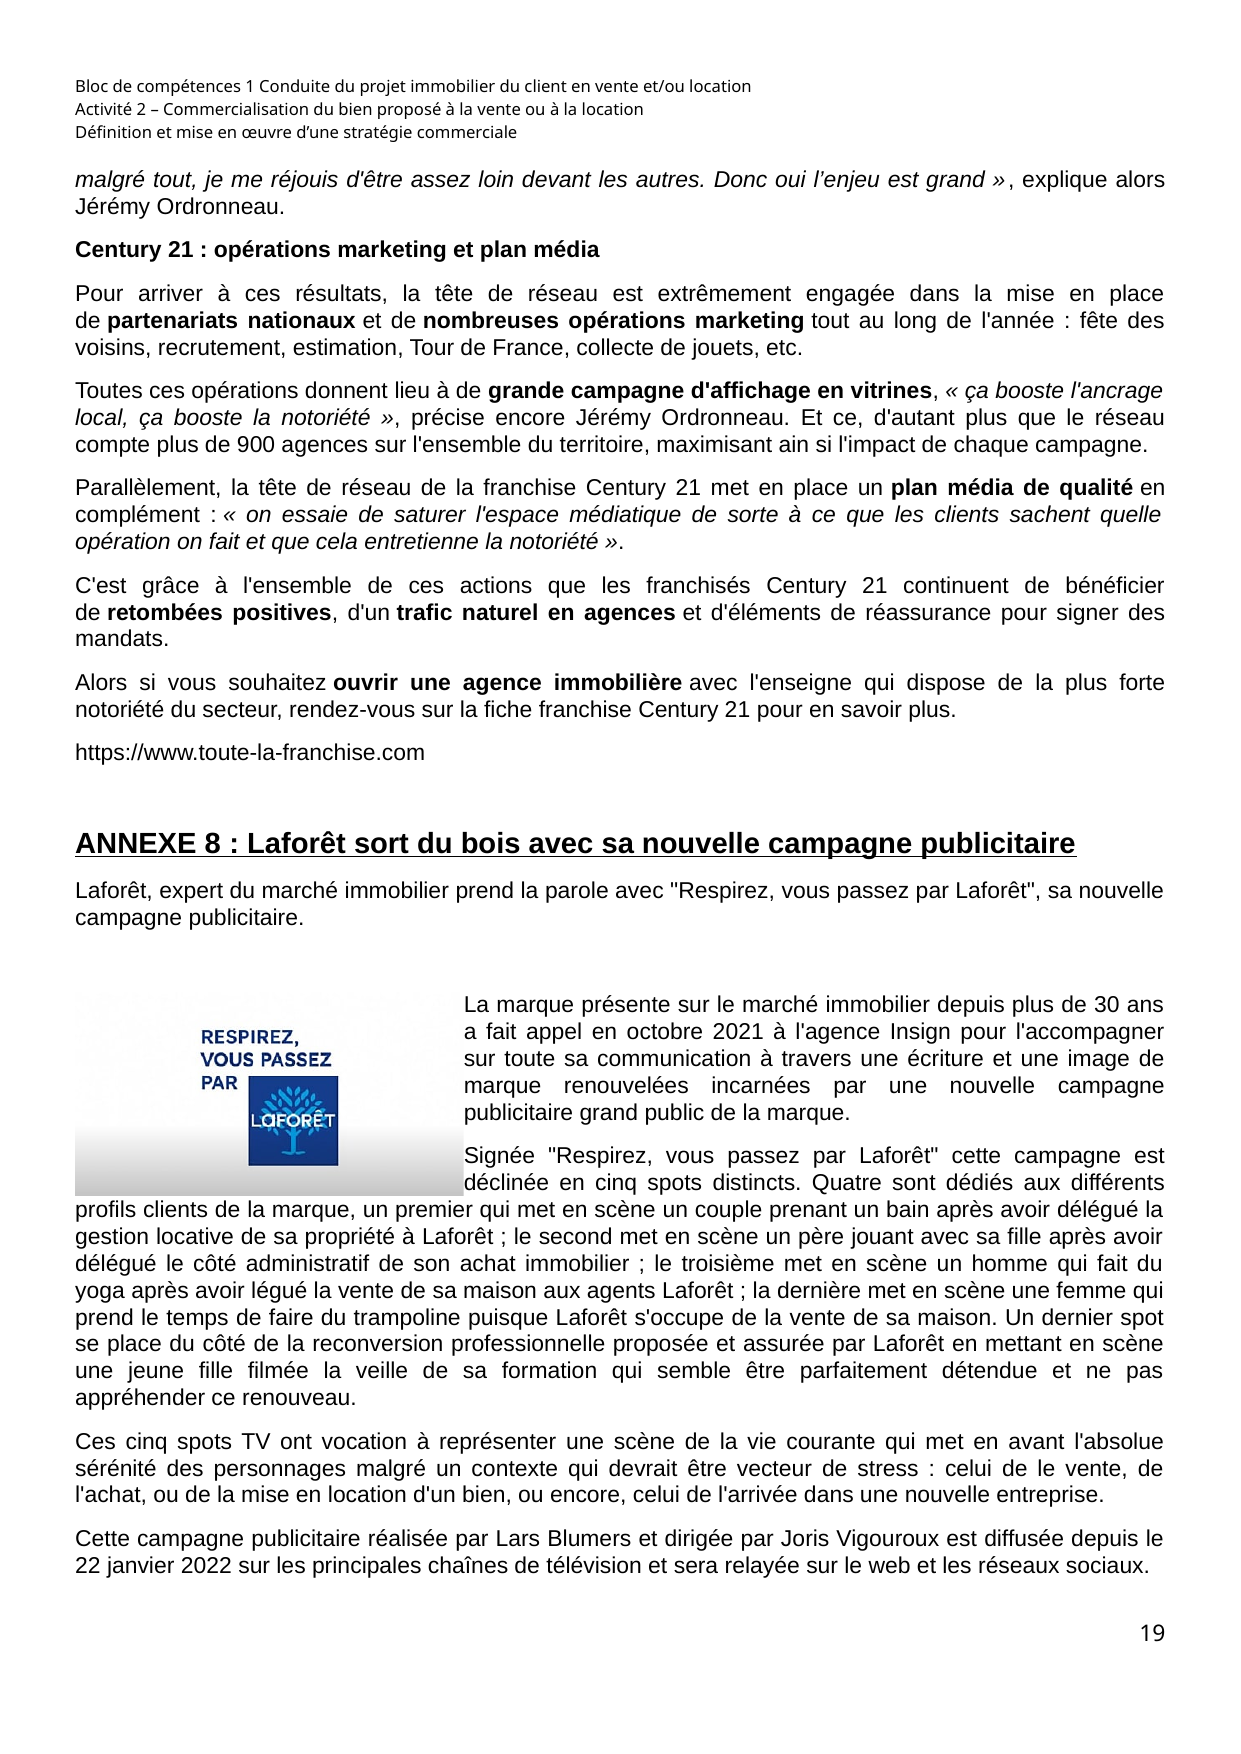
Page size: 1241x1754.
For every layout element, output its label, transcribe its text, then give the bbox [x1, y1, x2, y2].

text La marque présente sur le marché immobilier depuis plus de 30 ans a fait appel en octobre 2021 à l'agence Insign pour l'accompagner sur toute sa communication à travers une écriture et une image de marque renouvelées incarnées par une nouvelle campagne publicitaire grand public de la marque. [75, 991, 1165, 1125]
text Pour arriver à ces résultats, la tête de réseau est extrêmement engagée dans la mise en place de partenariats nationaux et de nombreuses opérations marketing tout au long de l'année : fête des voisins, recrutement, estimation, Tour de France, collecte de jouets, etc. [75, 280, 1165, 360]
text Century 21 : opérations marketing et plan média [75, 236, 1165, 263]
text Parallèlement, la tête de réseau de la franchise Century 21 met en place un plan média de qualité en complément : « on essaie de saturer l'espace médiatique de sorte à ce que les clients sachent quelle opération on fait et que cela entretienne la notoriété ». [75, 474, 1165, 554]
text Ces cinq spots TV ont vocation à représenter une scène de la vie courante qui met en avant l'absolue sérénité des personnages malgré un contexte qui devrait être vecteur de stress : celui de le vente, de l'achat, ou de la mise en location d'un bien, ou encore, celui de l'arrivée dans une nouvelle entreprise. [75, 1428, 1165, 1508]
text Cette campagne publicitaire réalisée par Lars Blumers et dirigée par Joris Vigouroux est diffusée depuis le 22 janvier 2022 sur les principales chaînes de télévision et sera relayée sur le web et les réseaux sociaux. [75, 1525, 1165, 1578]
text Signée "Respirez, vous passez par Laforêt" cette campagne est déclinée en cinq spots distincts. Quatre sont dédiés aux différents profils clients de la marque, un premier qui met en scène un couple prenant un bain après avoir délégué la gestion locative de sa propriété à Laforêt ; le second met en scène un père jouant avec sa fille après avoir délégué le côté administratif de son achat immobilier ; le troisième met en scène un homme qui fait du yoga après avoir légué la vente de sa maison aux agents Laforêt ; la dernière met en scène une femme qui prend le temps de faire du trampoline puisque Laforêt s'occupe de la vente de sa maison. Un dernier spot se place du côté de la reconversion professionnelle proposée et assurée par Laforêt en mettant en scène une jeune fille filmée la veille de sa formation qui semble être parfaitement détendue et ne pas appréhender ce renouveau. [75, 1142, 1165, 1411]
text malgré tout, je me réjouis d'être assez loin devant les autres. Donc oui l’enjeu est grand », explique alors Jérémy Ordronneau. [75, 166, 1165, 219]
text Alors si vous souhaitez ouvrir une agence immobilière avec l'enseigne qui dispose de la plus forte notoriété du secteur, rendez-vous sur la fiche franchise Century 21 pour en savoir plus. [75, 669, 1165, 722]
text Toutes ces opérations donnent lieu à de grande campagne d'affichage en vitrines, « ça booste l'ancrage local, ça booste la notoriété », précise encore Jérémy Ordronneau. Et ce, d'autant plus que le réseau compte plus de 900 agences sur l'ensemble du territoire, maximisant ain si l'impact de chaque campagne. [75, 377, 1165, 457]
text C'est grâce à l'ensemble de ces actions que les franchisés Century 21 continuent de bénéficier de retombées positives, d'un trafic naturel en agences et d'éléments de réassurance pour signer des mandats. [75, 572, 1165, 652]
text Laforêt, expert du marché immobilier prend la parole avec "Respirez, vous passez par Laforêt", sa nouvelle campagne publicitaire. [75, 877, 1165, 931]
text https://www.toute-la-franchise.com [75, 739, 1165, 766]
text ANNEXE 8 : Laforêt sort du bois avec sa nouvelle campagne publicitaire [75, 826, 1165, 860]
